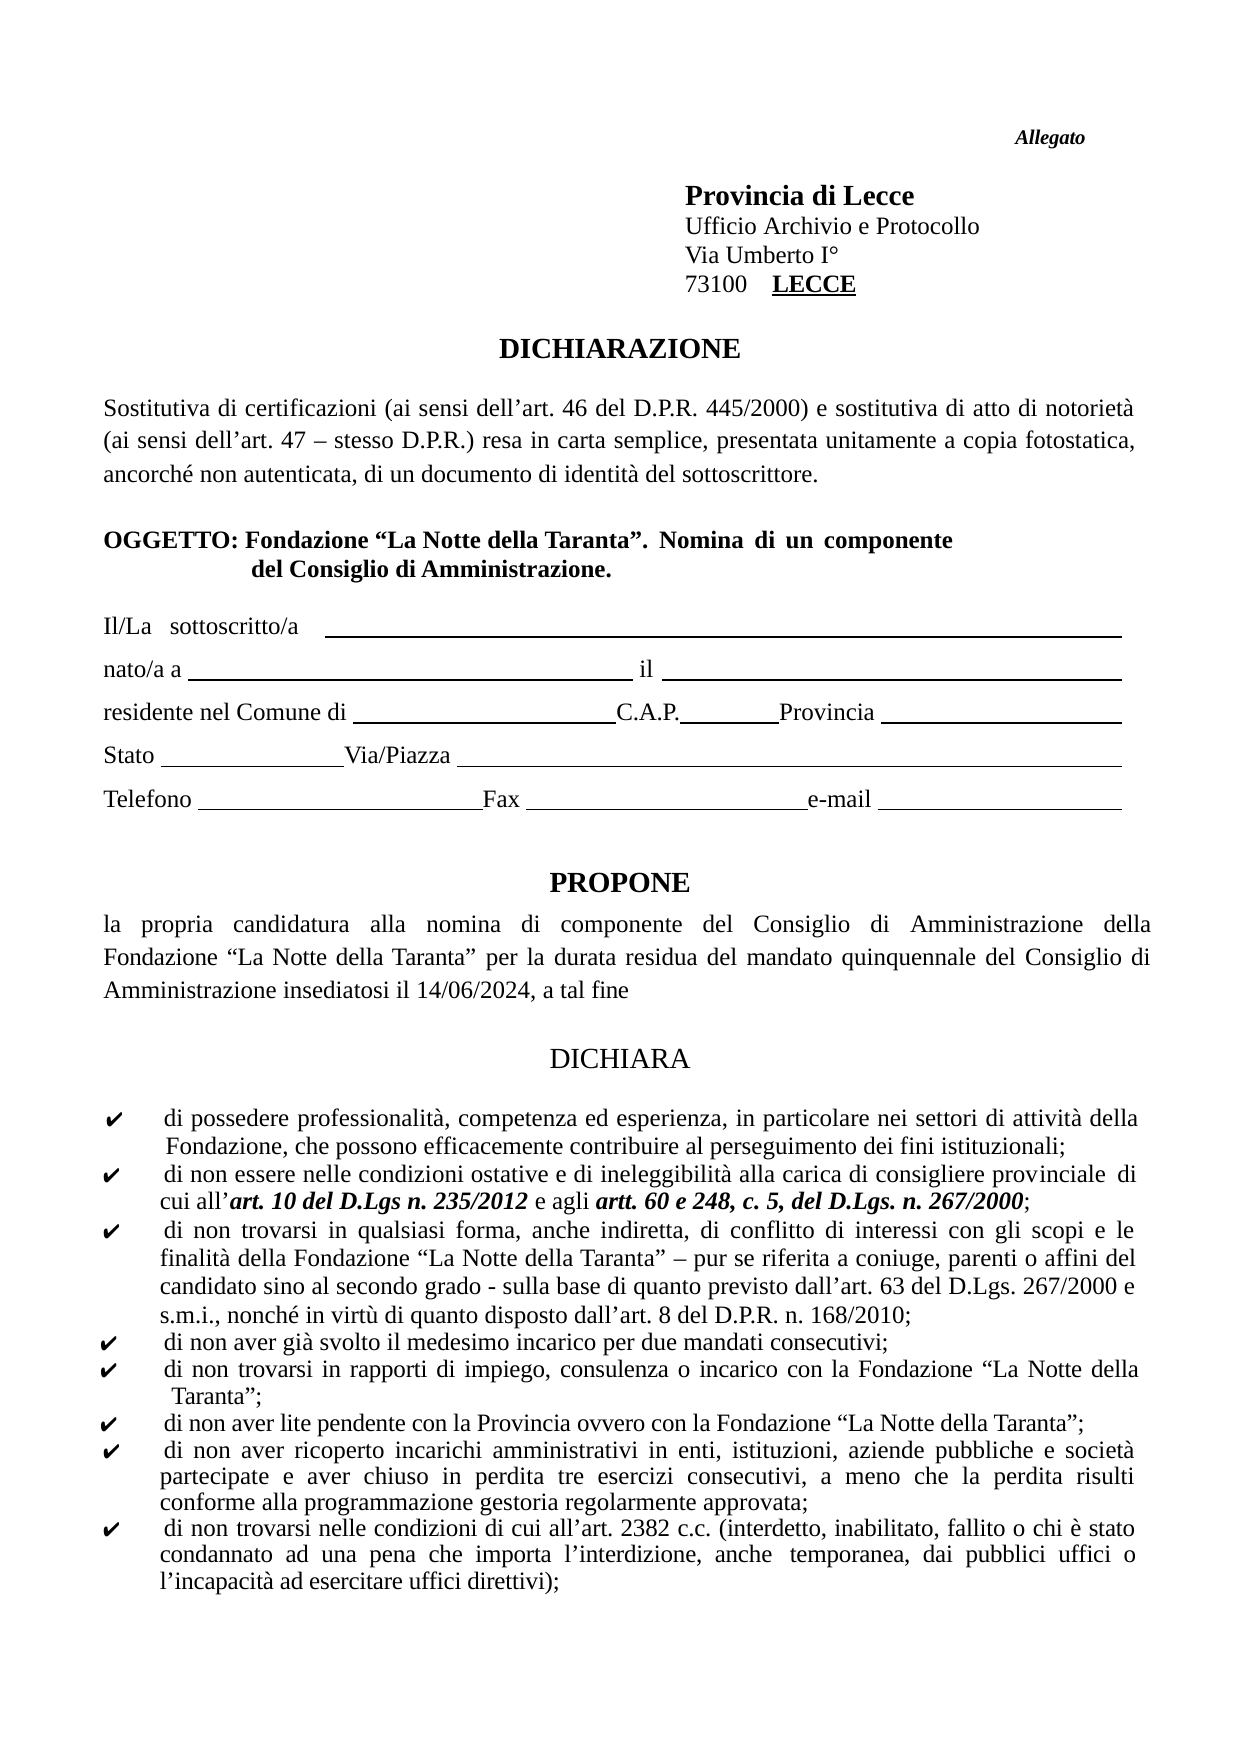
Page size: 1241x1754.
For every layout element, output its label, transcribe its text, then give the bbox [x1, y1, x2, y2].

list di non aver già svolto il medesimo incarico per due mandati consecutivi; [100, 1328, 1152, 1356]
list di non trovarsi in rapporti di impiego, consulenza o incarico con la Fondazione “La Notte della Taranta”; [100, 1356, 1140, 1410]
text OGGETTO: Fondazione “La Notte della Taranta”. Nomina di un componente [103, 525, 1136, 554]
text Via Umberto I° [684, 240, 1018, 269]
text del Consiglio di Amministrazione. [103, 554, 1136, 583]
subtitle PROPONE [88, 865, 1152, 898]
subtitle DICHIARA [88, 1042, 1151, 1075]
list di non aver lite pendente con la Provincia ovvero con la Fondazione “La Notte della Taranta”; [100, 1410, 1140, 1437]
text Sostitutiva di certificazioni (ai sensi dell’art. 46 del D.P.R. 445/2000) e sostitutiva di atto di notorietà (ai sensi dell’art. 47 – stesso D.P.R.) resa in carta semplice, presentata unitamente a copia fotostatica, ancorché non autenticata, di un documento di identità del sottoscrittore. [103, 393, 1137, 487]
text la propria candidatura alla nomina di componente del Consiglio di Amministrazione della Fondazione “La Notte della Taranta” per la durata residua del mandato quinquennale del Consiglio di Amministrazione insediatosi il 14/06/2024, a tal fine [103, 909, 1152, 1004]
list di non aver ricoperto incarichi amministrativi in enti, istituzioni, aziende pubbliche e società partecipate e aver chiuso in perdita tre esercizi consecutivi, a meno che la perdita risulti conforme alla programmazione gestoria regolarmente approvata; [103, 1437, 1136, 1516]
text 73100 LECCE [684, 269, 1152, 298]
list di non essere nelle condizioni ostative e di ineleggibilità alla carica di consigliere provinciale di cui all’art. 10 del D.Lgs n. 235/2012 e agli artt. 60 e 248, c. 5, del D.Lgs. n. 267/2000; [103, 1161, 1136, 1215]
text Allegato [88, 125, 1088, 149]
list di possedere professionalità, competenza ed esperienza, in particolare nei settori di attività della Fondazione, che possono efficacemente contribuire al perseguimento dei fini istituzionali; [106, 1105, 1140, 1159]
text DICHIARAZIONE [88, 331, 1151, 364]
list di non trovarsi in qualsiasi forma, anche indiretta, di conflitto di interessi con gli scopi e le finalità della Fondazione “La Notte della Taranta” – pur se riferita a coniuge, parenti o affini del candidato sino al secondo grado - sulla base di quanto previsto dall’art. 63 del D.Lgs. 267/2000 e s.m.i., nonché in virtù di quanto disposto dall’art. 8 del D.P.R. n. 168/2010; [103, 1216, 1137, 1328]
text Provincia di Lecce [685, 178, 1110, 211]
text Ufficio Archivio e Protocollo [685, 211, 1110, 240]
list di non trovarsi nelle condizioni di cui all’art. 2382 c.c. (interdetto, inabilitato, fallito o chi è stato condannato ad una pena che importa l’interdizione, anche temporanea, dai pubblici uffici o l’incapacità ad esercitare uffici direttivi); [103, 1516, 1136, 1594]
text Il/La sottoscritto/a nato/a a il residente nel Comune di C.A.P. Provincia Stato Via/Piazza Telefono Fax e-mail [103, 611, 1143, 812]
